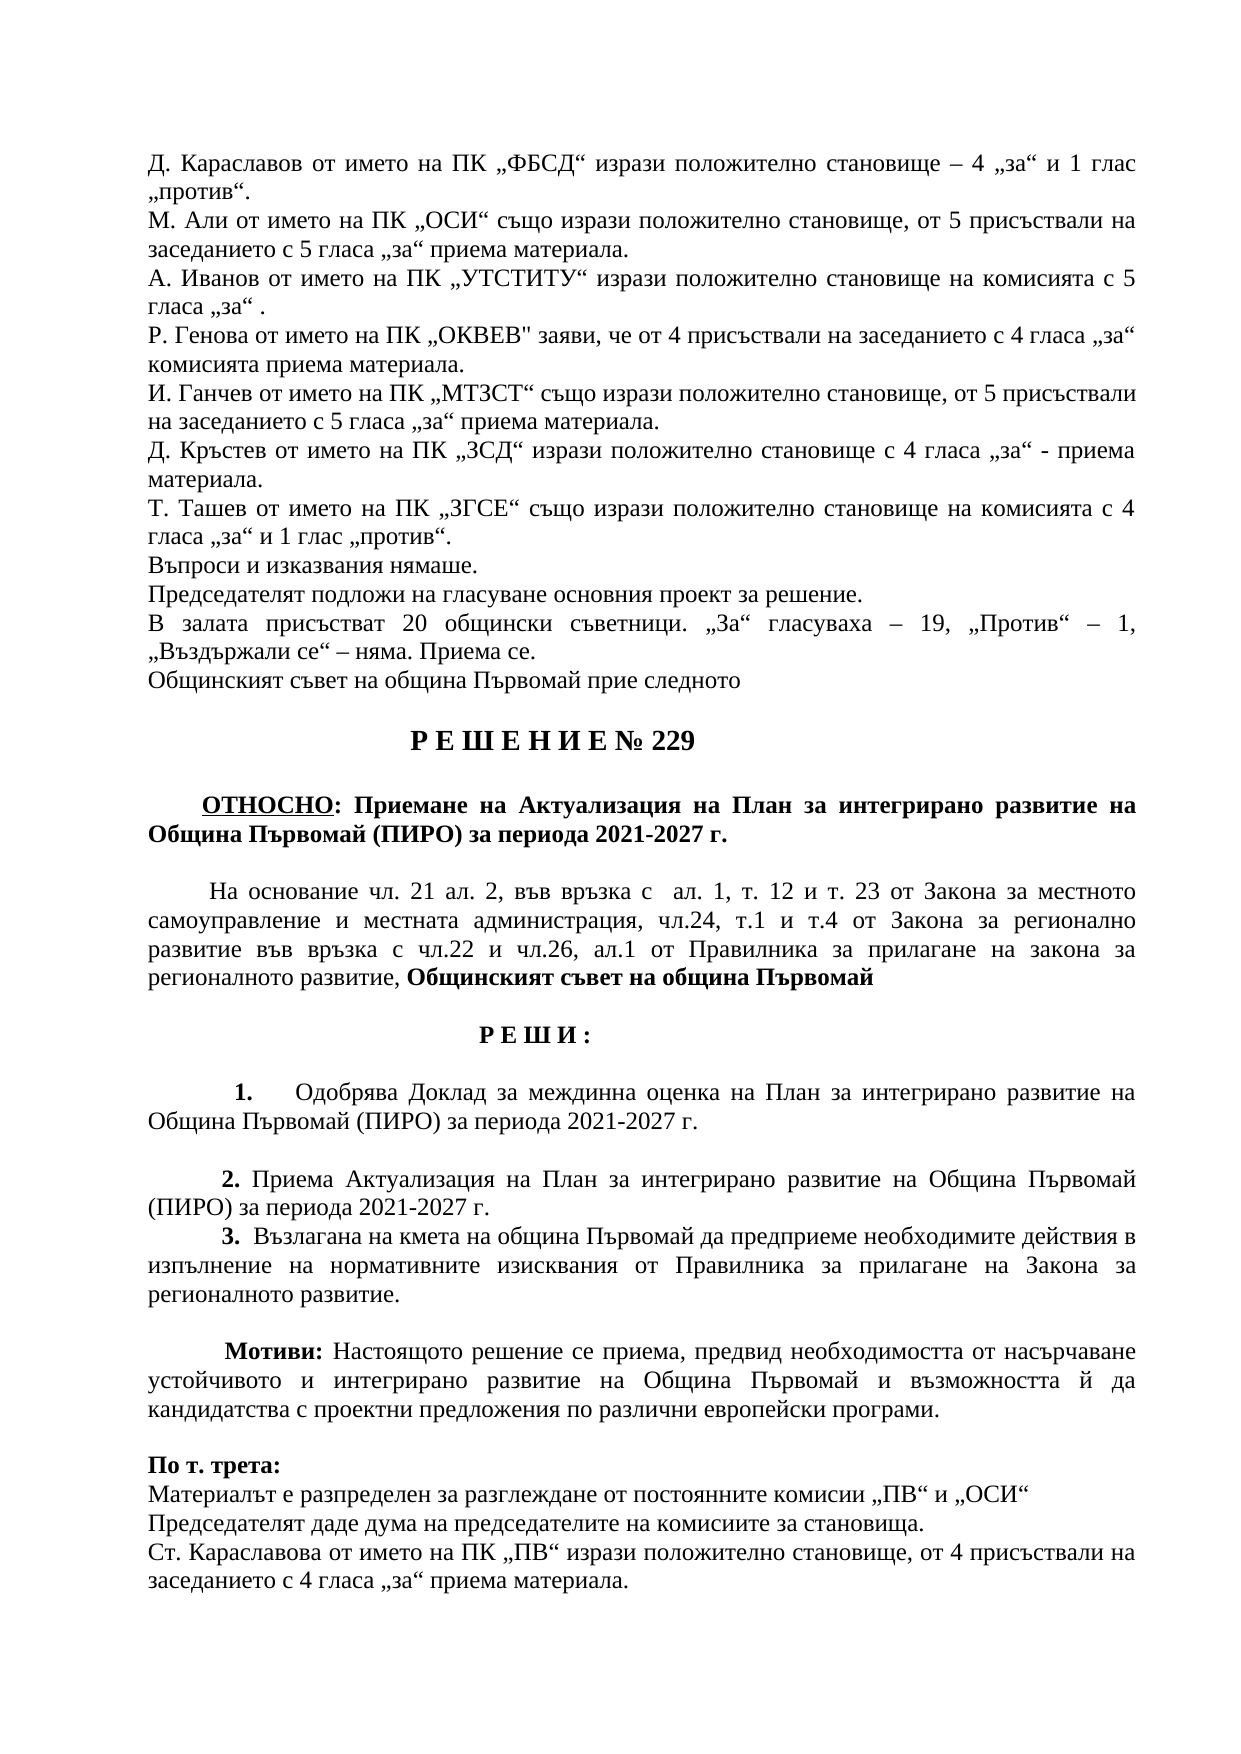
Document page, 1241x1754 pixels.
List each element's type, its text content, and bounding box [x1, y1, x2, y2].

text Т. Ташев от името на ПК „ЗГСЕ“ също изрази положително становище на комисията с 4 гласа „за“ и 1 глас „против“. [148, 493, 1137, 550]
text По т. трета: [148, 1451, 1137, 1479]
text Мотиви: Настоящото решение се приема, предвид необходимостта от насърчаване устойчивото и интегрирано развитие на Община Първомай и възможността й да кандидатства с проектни предложения по различни европейски програми. [148, 1336, 1137, 1422]
list Одобрява Доклад за междинна оценка на План за интегрирано развитие на Община Първомай (ПИРО) за периода 2021-2027 г. [148, 1077, 1137, 1135]
text Въпроси и изказвания нямаше. [148, 550, 1137, 579]
text Р Е Ш Е Н И Е № 229 [148, 723, 1137, 756]
text И. Ганчев от името на ПК „МТЗСТ“ също изрази положително становище, от 5 присъствали на заседанието с 5 гласа „за“ приема материала. [148, 378, 1137, 435]
text На основание чл. 21 ал. 2, във връзка с ал. 1, т. 12 и т. 23 от Закона за местното самоуправление и местната администрация, чл.24, т.1 и т.4 от Закона за регионално развитие във връзка с чл.22 и чл.26, ал.1 от Правилника за прилагане на закона за регионалното развитие, Общинският съвет на община Първомай [148, 876, 1137, 991]
text Материалът е разпределен за разглеждане от постоянните комисии „ПВ“ и „ОСИ“ [148, 1479, 1137, 1508]
text Председателят подложи на гласуване основния проект за решение. [148, 579, 1137, 608]
text А. Иванов от името на ПК „УТСТИТУ“ изрази положително становище на комисията с 5 гласа „за“ . [148, 263, 1137, 320]
text 3. Възлагана на кмета на община Първомай да предприеме необходимите действия в изпълнение на нормативните изисквания от Правилника за прилагане на Закона за регионалното развитие. [148, 1221, 1137, 1307]
text ОТНОСНО: Приемане на Актуализация на План за интегрирано развитие на Община Първомай (ПИРО) за периода 2021-2027 г. [148, 790, 1137, 847]
text Д. Кръстев от името на ПК „ЗСД“ изрази положително становище с 4 гласа „за“ - приема материала. [148, 435, 1137, 493]
text Общинският съвет на община Първомай прие следното [148, 665, 1137, 694]
text Р. Генова от името на ПК „ОКВЕВ" заяви, че от 4 присъствали на заседанието с 4 гласа „за“ комисията приема материала. [148, 320, 1137, 378]
text В залата присъстват 20 общински съветници. „За“ гласуваха – 19, „Против“ – 1, „Въздържали се“ – няма. Приема се. [148, 608, 1137, 665]
text Председателят даде дума на председателите на комисиите за становища. [148, 1508, 1137, 1537]
text Д. Караславов от името на ПК „ФБСД“ изрази положително становище – 4 „за“ и 1 глас „против“. [148, 148, 1137, 205]
text Р Е Ш И : [148, 1020, 1137, 1049]
text 2. Приема Актуализация на План за интегрирано развитие на Община Първомай (ПИРО) за периода 2021-2027 г. [148, 1164, 1137, 1221]
text М. Али от името на ПК „ОСИ“ също изрази положително становище, от 5 присъствали на заседанието с 5 гласа „за“ приема материала. [148, 205, 1137, 263]
text Ст. Караславова от името на ПК „ПВ“ изрази положително становище, от 4 присъствали на заседанието с 4 гласа „за“ приема материала. [148, 1537, 1137, 1594]
